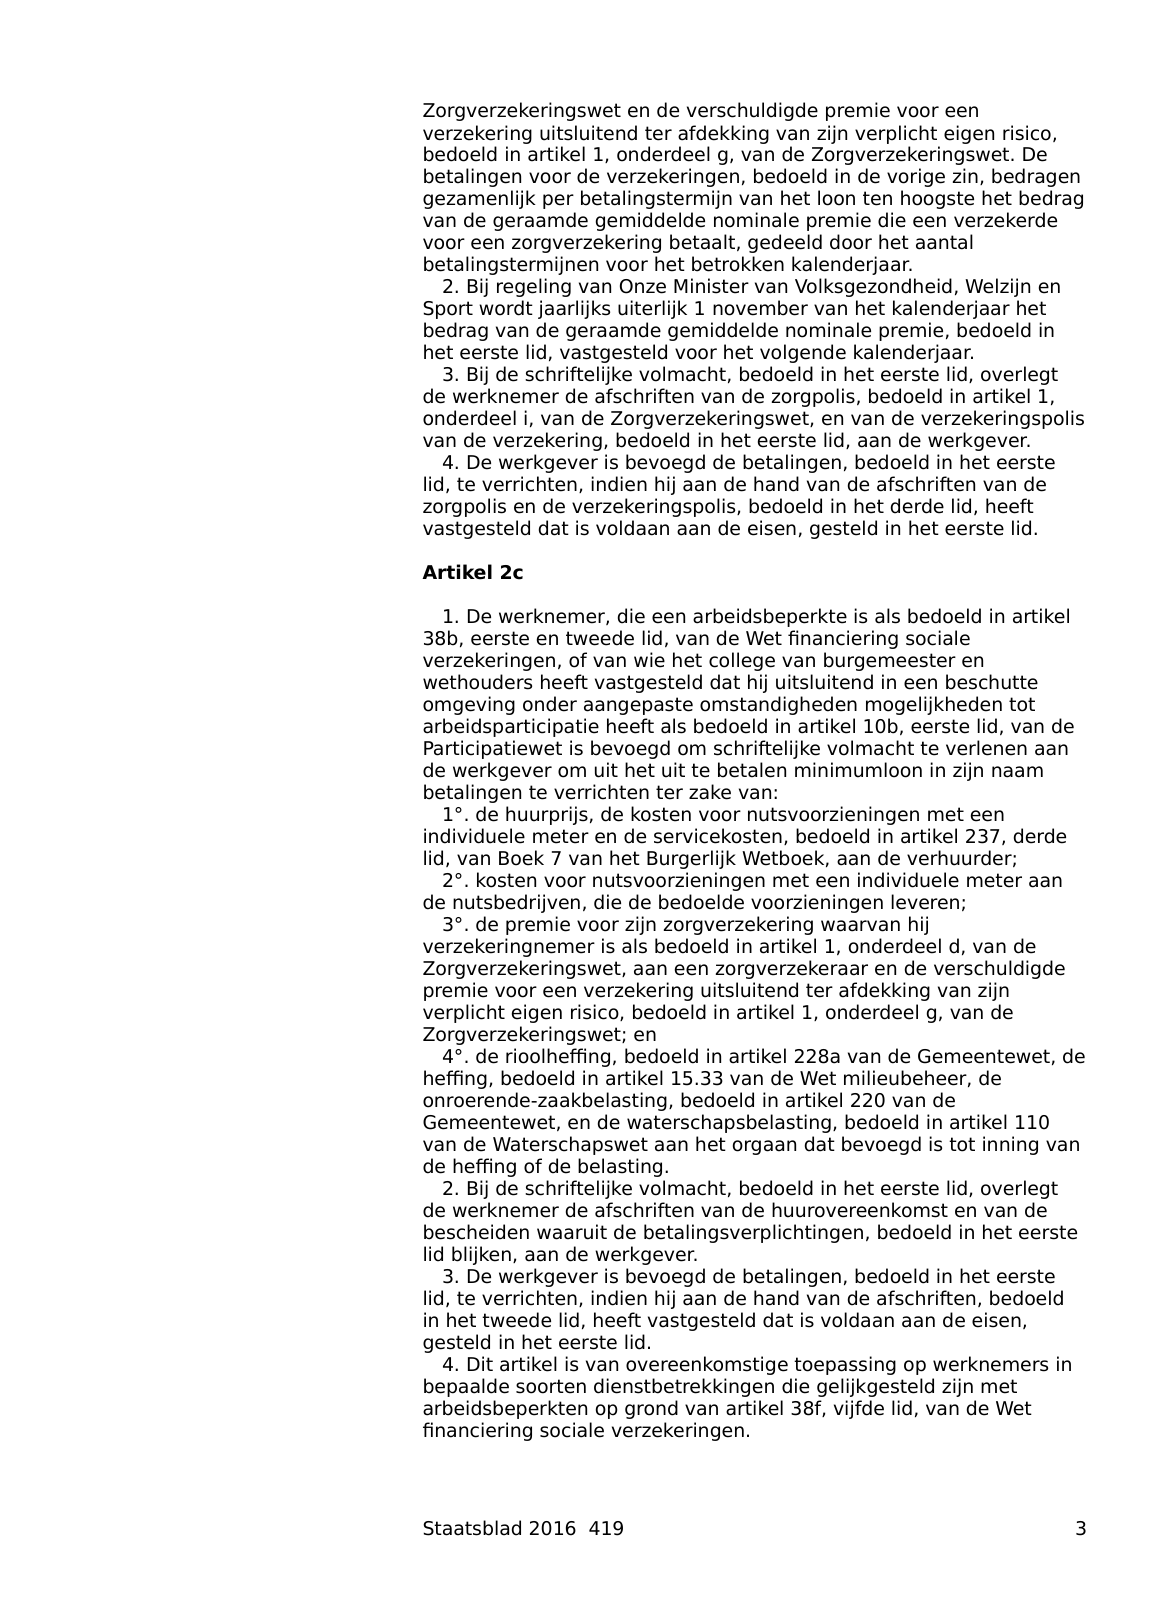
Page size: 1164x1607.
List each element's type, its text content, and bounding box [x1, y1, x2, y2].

text 2°. kosten voor nutsvoorzieningen met een individuele meter aan de nutsbedrijven, die de bedoelde voorzieningen leveren; [422, 870, 1087, 914]
text 2. Bij regeling van Onze Minister van Volksgezondheid, Welzijn en Sport wordt jaarlijks uiterlijk 1 november van het kalenderjaar het bedrag van de geraamde gemiddelde nominale premie, bedoeld in het eerste lid, vastgesteld voor het volgende kalenderjaar. [422, 276, 1087, 364]
subtitle Artikel 2c [422, 562, 1087, 584]
text 2. Bij de schriftelijke volmacht, bedoeld in het eerste lid, overlegt de werknemer de afschriften van de huurovereenkomst en van de bescheiden waaruit de betalingsverplichtingen, bedoeld in het eerste lid blijken, aan de werkgever. [422, 1178, 1087, 1266]
text 4. De werkgever is bevoegd de betalingen, bedoeld in het eerste lid, te verrichten, indien hij aan de hand van de afschriften van de zorgpolis en de verzekeringspolis, bedoeld in het derde lid, heeft vastgesteld dat is voldaan aan de eisen, gesteld in het eerste lid. [422, 452, 1087, 540]
text 1. De werknemer, die een arbeidsbeperkte is als bedoeld in artikel 38b, eerste en tweede lid, van de Wet financiering sociale verzekeringen, of van wie het college van burgemeester en wethouders heeft vastgesteld dat hij uitsluitend in een beschutte omgeving onder aangepaste omstandigheden mogelijkheden tot arbeidsparticipatie heeft als bedoeld in artikel 10b, eerste lid, van de Participatiewet is bevoegd om schriftelijke volmacht te verlenen aan de werkgever om uit het uit te betalen minimumloon in zijn naam betalingen te verrichten ter zake van: [422, 606, 1087, 804]
text 4°. de rioolheffing, bedoeld in artikel 228a van de Gemeentewet, de heffing, bedoeld in artikel 15.33 van de Wet milieubeheer, de onroerende-zaakbelasting, bedoeld in artikel 220 van de Gemeentewet, en de waterschapsbelasting, bedoeld in artikel 110 van de Waterschapswet aan het orgaan dat bevoegd is tot inning van de heffing of de belasting. [422, 1046, 1087, 1178]
text 3. Bij de schriftelijke volmacht, bedoeld in het eerste lid, overlegt de werknemer de afschriften van de zorgpolis, bedoeld in artikel 1, onderdeel i, van de Zorgverzekeringswet, en van de verzekeringspolis van de verzekering, bedoeld in het eerste lid, aan de werkgever. [422, 364, 1087, 452]
text 1°. de huurprijs, de kosten voor nutsvoorzieningen met een individuele meter en de servicekosten, bedoeld in artikel 237, derde lid, van Boek 7 van het Burgerlijk Wetboek, aan de verhuurder; [422, 804, 1087, 870]
text 3°. de premie voor zijn zorgverzekering waarvan hij verzekeringnemer is als bedoeld in artikel 1, onderdeel d, van de Zorgverzekeringswet, aan een zorgverzekeraar en de verschuldigde premie voor een verzekering uitsluitend ter afdekking van zijn verplicht eigen risico, bedoeld in artikel 1, onderdeel g, van de Zorgverzekeringswet; en [422, 914, 1087, 1046]
text 4. Dit artikel is van overeenkomstige toepassing op werknemers in bepaalde soorten dienstbetrekkingen die gelijkgesteld zijn met arbeidsbeperkten op grond van artikel 38f, vijfde lid, van de Wet financiering sociale verzekeringen. [422, 1354, 1087, 1442]
text Zorgverzekeringswet en de verschuldigde premie voor een verzekering uitsluitend ter afdekking van zijn verplicht eigen risico, bedoeld in artikel 1, onderdeel g, van de Zorgverzekeringswet. De betalingen voor de verzekeringen, bedoeld in de vorige zin, bedragen gezamenlijk per betalingstermijn van het loon ten hoogste het bedrag van de geraamde gemiddelde nominale premie die een verzekerde voor een zorgverzekering betaalt, gedeeld door het aantal betalingstermijnen voor het betrokken kalenderjaar. [422, 100, 1087, 276]
text 3. De werkgever is bevoegd de betalingen, bedoeld in het eerste lid, te verrichten, indien hij aan de hand van de afschriften, bedoeld in het tweede lid, heeft vastgesteld dat is voldaan aan de eisen, gesteld in het eerste lid. [422, 1266, 1087, 1354]
